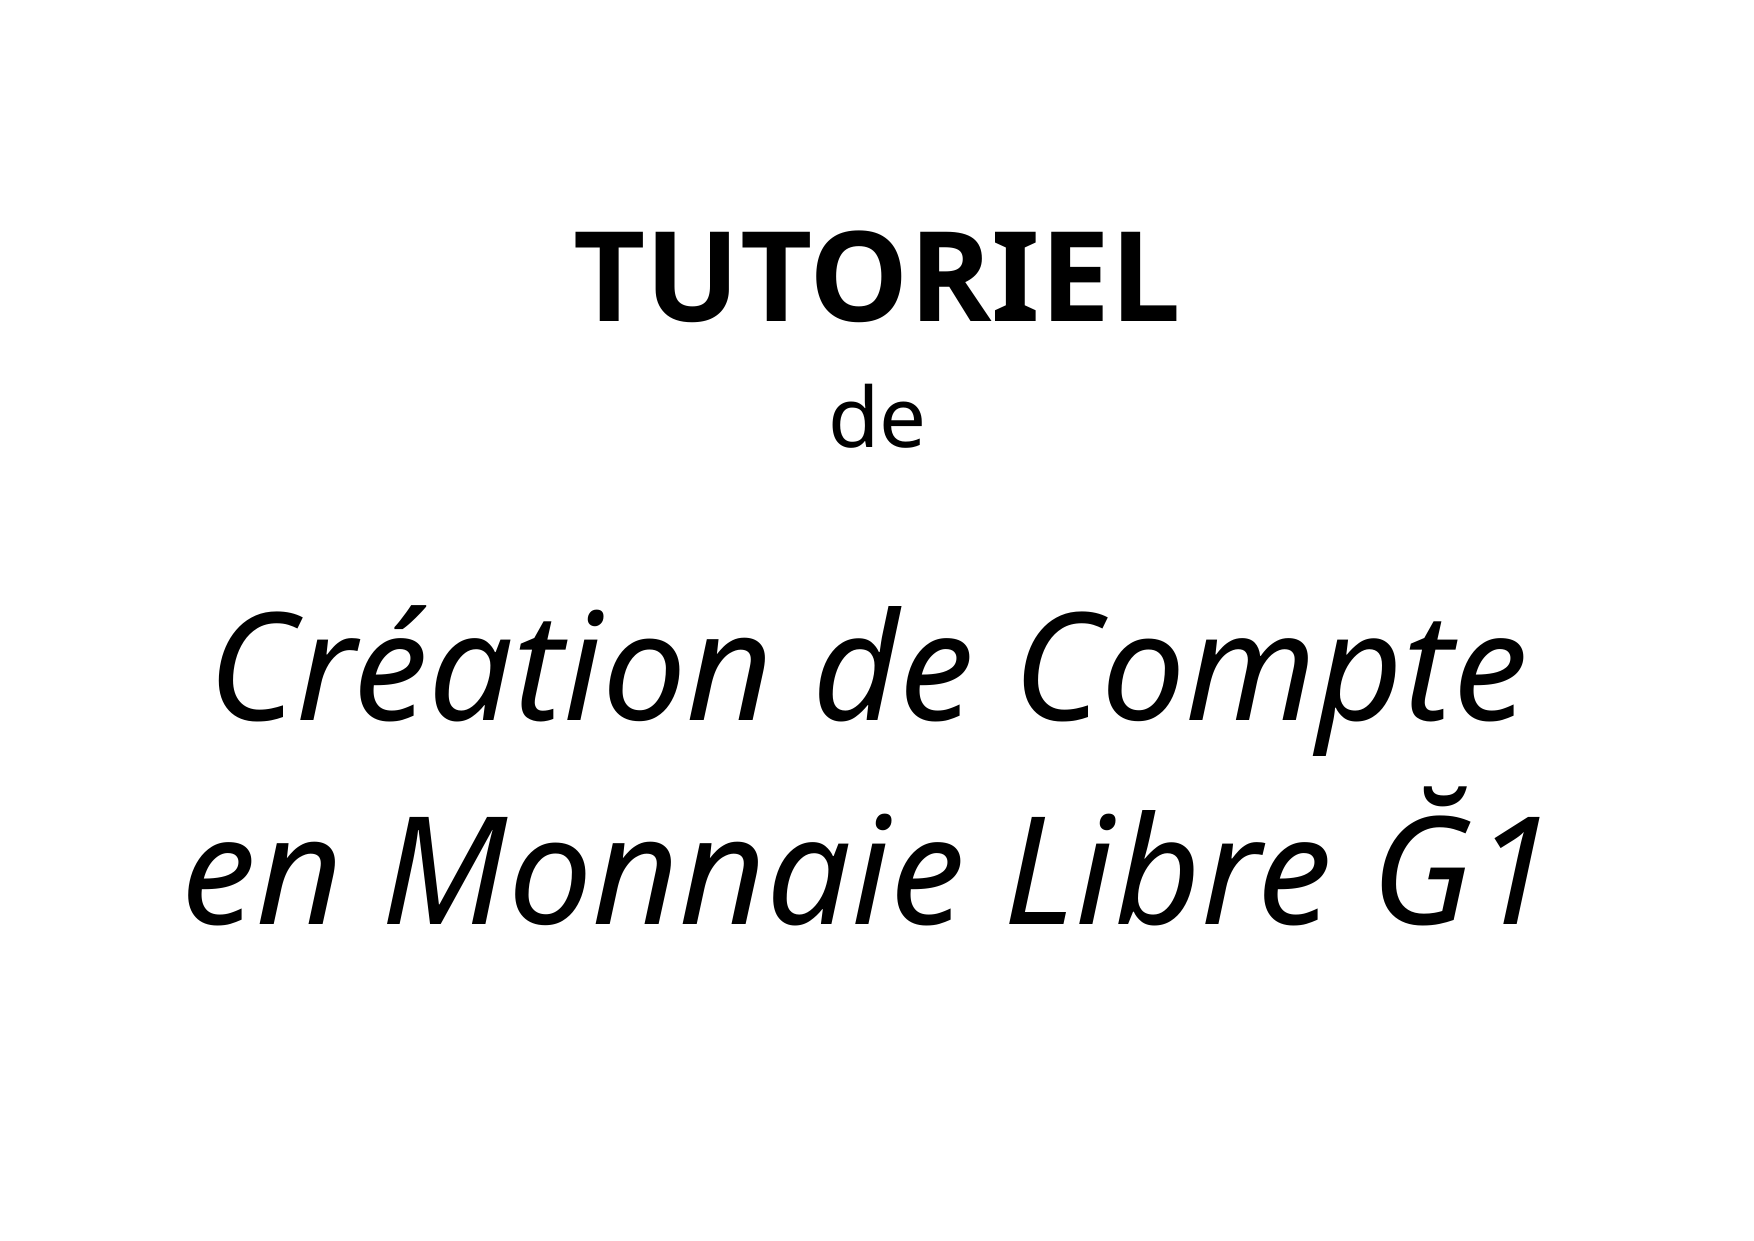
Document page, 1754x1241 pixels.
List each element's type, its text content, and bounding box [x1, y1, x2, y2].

text en Monnaie Libre Ğ1 [59, 764, 1695, 968]
text TUTORIEL [59, 188, 1695, 358]
text Création de Compte [59, 560, 1695, 764]
text de [59, 358, 1695, 471]
